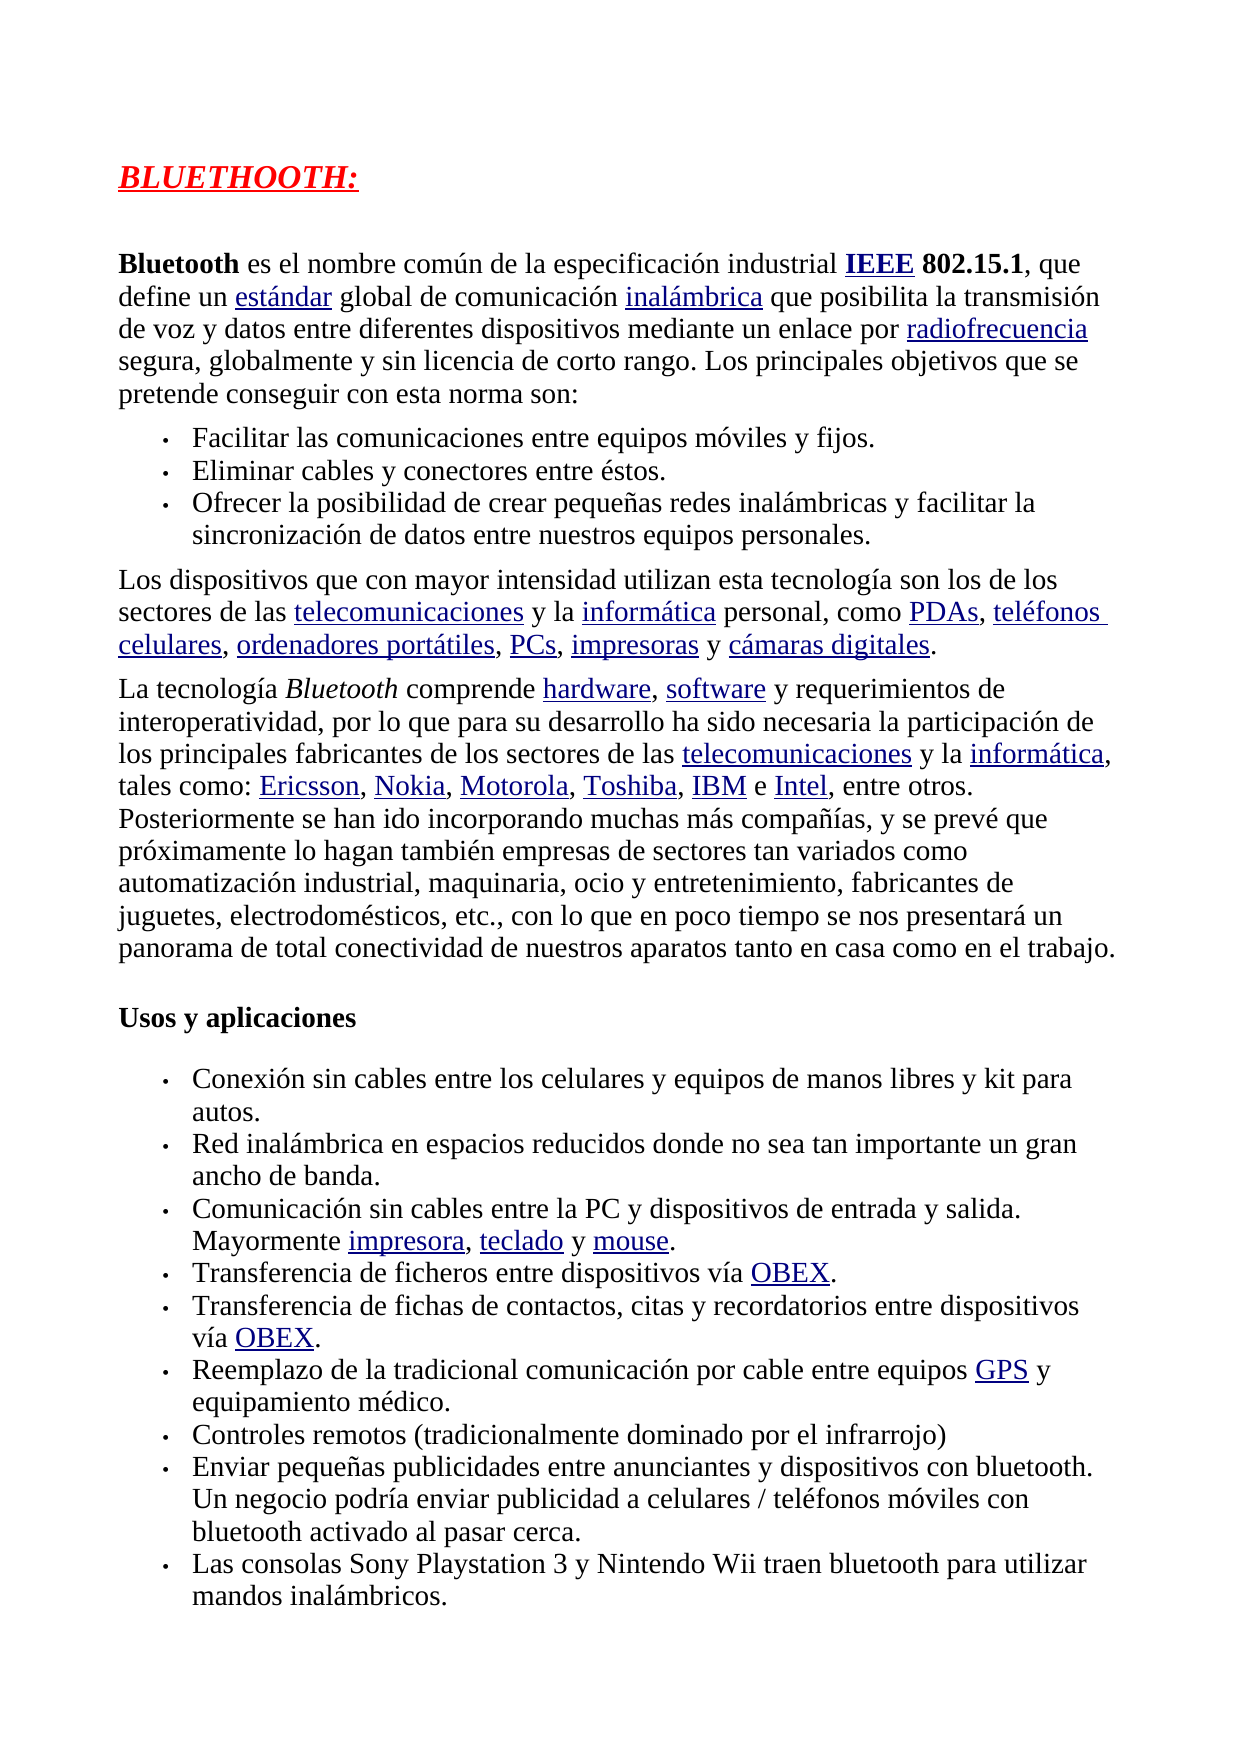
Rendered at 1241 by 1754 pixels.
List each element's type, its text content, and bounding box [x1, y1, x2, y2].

list Enviar pequeñas publicidades entre anunciantes y dispositivos con bluetooth. Un negocio podría enviar publicidad a celulares / teléfonos móviles con bluetooth activado al pasar cerca. [162, 1450, 1122, 1547]
list Reemplazo de la tradicional comunicación por cable entre equipos GPS y equipamiento médico. [162, 1353, 1122, 1418]
list Controles remotos (tradicionalmente dominado por el infrarrojo) [162, 1418, 1122, 1450]
list Transferencia de ficheros entre dispositivos vía OBEX. [162, 1257, 1122, 1289]
list Eliminar cables y conectores entre éstos. [162, 454, 1122, 486]
text Los dispositivos que con mayor intensidad utilizan esta tecnología son los de los sectores de las telecomunicaciones y la informática personal, como PDAs, teléfonos celulares, ordenadores portátiles, PCs, impresoras y cámaras digitales. [118, 563, 1122, 660]
list Red inalámbrica en espacios reducidos donde no sea tan importante un gran ancho de banda. [162, 1127, 1122, 1192]
list Las consolas Sony Playstation 3 y Nintendo Wii traen bluetooth para utilizar mandos inalámbricos. [162, 1547, 1122, 1612]
text Bluetooth es el nombre común de la especificación industrial IEEE 802.15.1, que define un estándar global de comunicación inalámbrica que posibilita la transmisión de voz y datos entre diferentes dispositivos mediante un enlace por radiofrecuencia segura, globalmente y sin licencia de corto rango. Los principales objetivos que se pretende conseguir con esta norma son: [118, 248, 1122, 409]
subtitle Usos y aplicaciones [118, 1001, 1122, 1033]
list Conexión sin cables entre los celulares y equipos de manos libres y kit para autos. [162, 1063, 1122, 1127]
list Ofrecer la posibilidad de crear pequeñas redes inalámbricas y facilitar la sincronización de datos entre nuestros equipos personales. [162, 486, 1122, 551]
text La tecnología Bluetooth comprende hardware, software y requerimientos de interoperatividad, por lo que para su desarrollo ha sido necesaria la participación de los principales fabricantes de los sectores de las telecomunicaciones y la informática, tales como: Ericsson, Nokia, Motorola, Toshiba, IBM e Intel, entre otros. Posteriormente se han ido incorporando muchas más compañías, y se prevé que próximamente lo hagan también empresas de sectores tan variados como automatización industrial, maquinaria, ocio y entretenimiento, fabricantes de juguetes, electrodomésticos, etc., con lo que en poco tiempo se nos presentará un panorama de total conectividad de nuestros aparatos tanto en casa como en el trabajo. [118, 673, 1122, 963]
text BLUETHOOTH: [118, 158, 1122, 195]
list Transferencia de fichas de contactos, citas y recordatorios entre dispositivos vía OBEX. [162, 1289, 1122, 1353]
list Facilitar las comunicaciones entre equipos móviles y fijos. [162, 422, 1122, 454]
list Comunicación sin cables entre la PC y dispositivos de entrada y salida. Mayormente impresora, teclado y mouse. [162, 1192, 1122, 1257]
